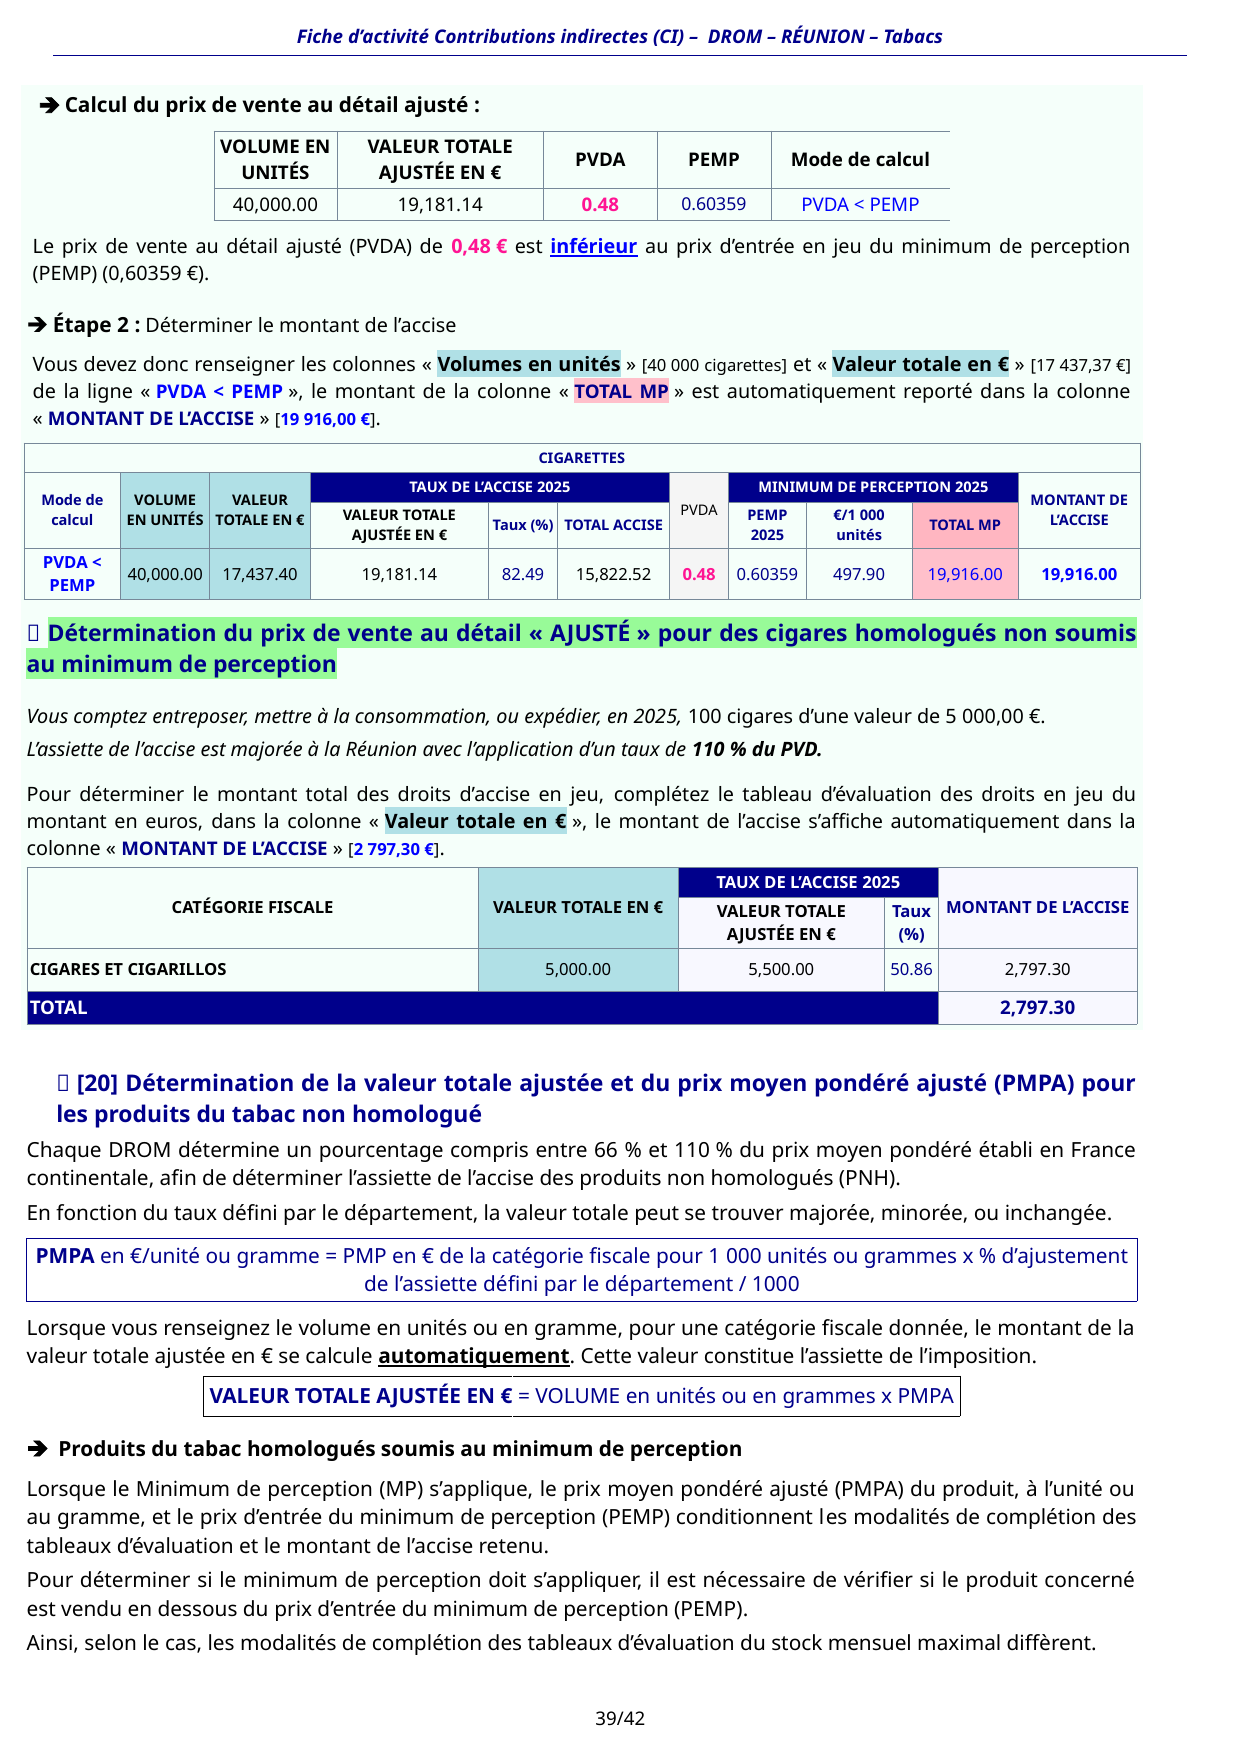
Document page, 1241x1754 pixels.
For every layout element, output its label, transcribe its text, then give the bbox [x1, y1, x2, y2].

table_header  Calcul du prix de vente au détail ajusté : Le prix de vente au détail ajusté (PVDA) de 0,48 € est inférieur au prix d’entrée en jeu du minimum de perception (PEMP) (0,60359 €).  Étape 2 : Déterminer le montant de l’accise Vous devez donc renseigner les colonnes « Volumes en unités » [40 000 cigarettes] et « Valeur totale en € » [17 437,37 €] de la ligne « PVDA < PEMP », le montant de la colonne « TOTAL MP » est automatiquement reporté dans la colonne « MONTANT DE L’ACCISE » [19 916,00 €]. [21, 85, 1143, 605]
table_cell 0,48 [670, 549, 728, 599]
table_cell 15 822,52 [558, 549, 669, 599]
table_cell 0,60359 [729, 549, 806, 599]
table_header PVDA [544, 132, 657, 188]
table_cell 2 797,30 [939, 949, 1137, 991]
table_cell 19 181,14 [311, 549, 488, 599]
table_cell 5 000,00 [479, 949, 678, 991]
table_cell 19 916,00 [913, 549, 1018, 599]
table_cell MINIMUM DE PERCEPTION 2025 [729, 473, 1018, 502]
table_cell 0,48 [544, 189, 657, 220]
table_cell TOTAL [28, 992, 938, 1024]
table_cell VALEUR TOTALE AJUSTÉE EN € [679, 898, 884, 948]
table_cell PEMP 2025 [729, 503, 806, 548]
table_cell TOTAL ACCISE [558, 503, 669, 548]
table_header VALEUR TOTALE AJUSTÉE EN € [338, 132, 543, 188]
table_cell Mode de calcul [25, 473, 120, 548]
table_cell Vous comptez entreposer, mettre à la consommation, ou expédier, en 2025, 100 cigares d’une valeur de 5 000,00 €. L’assiette de l’accise est majorée à la Réunion avec l’application d’un taux de 110 % du PVD. Pour déterminer le montant total des droits d’accise en jeu, complétez le tableau d’évaluation des droits en jeu du montant en euros, dans la colonne « Valeur totale en € », le montant de l’accise s’affiche automatiquement dans la colonne « MONTANT DE L’ACCISE » [2 797,30 €]. [21, 691, 1143, 1030]
table_header VOLUME EN UNITÉS [215, 132, 337, 188]
table_cell  Détermination du prix de vente au détail « AJUSTÉ » pour des cigares homologués non soumis au minimum de perception [21, 605, 1143, 691]
table_cell PVDA [670, 473, 728, 548]
table_cell TAUX DE L’ACCISE 2025 [311, 473, 669, 502]
table_cell €/1 000 unités [807, 503, 912, 548]
table_cell 0,60359 [658, 189, 771, 220]
table_cell  [20] Détermination de la valeur totale ajustée et du prix moyen pondéré ajusté (PMPA) pour les produits du tabac non homologué Chaque DROM détermine un pourcentage compris entre 66 % et 110 % du prix moyen pondéré établi en France continentale, afin de déterminer l’assiette de l’accise des produits non homologués (PNH). En fonction du taux défini par le département, la valeur totale peut se trouver majorée, minorée, ou inchangée. PMPA en €/unité ou gramme = PMP en € de la catégorie fiscale pour 1 000 unités ou grammes x % d’ajustement de l’assiette défini par le département / 1000 Lorsque vous renseignez le volume en unités ou en gramme, pour une catégorie fiscale donnée, le montant de la valeur totale ajustée en € se calcule automatiquement. Cette valeur constitue l’assiette de l’imposition. VALEUR TOTALE AJUSTÉE EN € = VOLUME en unités ou en grammes x PMPA  Produits du tabac homologués soumis au minimum de perception Lorsque le Minimum de perception (MP) s’applique, le prix moyen pondéré ajusté (PMPA) du produit, à l’unité ou au gramme, et le prix d’entrée du minimum de perception (PEMP) conditionnent les modalités de complétion des tableaux d’évaluation et le montant de l’accise retenu. Pour déterminer si le minimum de perception doit s’appliquer, il est nécessaire de vérifier si le produit concerné est vendu en dessous du prix d’entrée du minimum de perception (PEMP). Ainsi, selon le cas, les modalités de complétion des tableaux d’évaluation du stock mensuel maximal diffèrent. [21, 1030, 1143, 1687]
table_cell 17 437,40 [210, 549, 310, 599]
table_cell 40 000,00 [121, 549, 209, 599]
table_cell PVDA < PEMP [772, 189, 950, 220]
table_header [1143, 85, 1219, 1687]
table_cell 497,90 [807, 549, 912, 599]
table_cell VALEUR TOTALE EN € [210, 473, 310, 548]
table_cell 50,86 [885, 949, 938, 991]
table_cell 19 916,00 [1019, 549, 1140, 599]
table_cell CIGARES ET CIGARILLOS [28, 949, 478, 991]
table_cell 82,49 [489, 549, 557, 599]
table_cell 5 500,00 [679, 949, 884, 991]
table_header MONTANT DE L’ACCISE [939, 868, 1137, 948]
table_cell 2 797,30 [939, 992, 1137, 1024]
table_cell MONTANT DE L’ACCISE [1019, 473, 1140, 548]
table_cell 40 000,00 [215, 189, 337, 220]
table_cell Taux (%) [885, 898, 938, 948]
table_cell PVDA < PEMP [25, 549, 120, 599]
table_header PEMP [658, 132, 771, 188]
table_header Mode de calcul [772, 132, 950, 188]
table_cell VOLUME EN UNITÉS [121, 473, 209, 548]
table_header TAUX DE L’ACCISE 2025 [679, 868, 938, 897]
table_cell TOTAL MP [913, 503, 1018, 548]
table_cell Taux (%) [489, 503, 557, 548]
table_cell VALEUR TOTALE AJUSTÉE EN € [311, 503, 488, 548]
table_header CATÉGORIE FISCALE [28, 868, 478, 948]
table_header CIGARETTES [25, 444, 1140, 472]
table_cell 19 181,14 [338, 189, 543, 220]
table_header VALEUR TOTALE EN € [479, 868, 678, 948]
